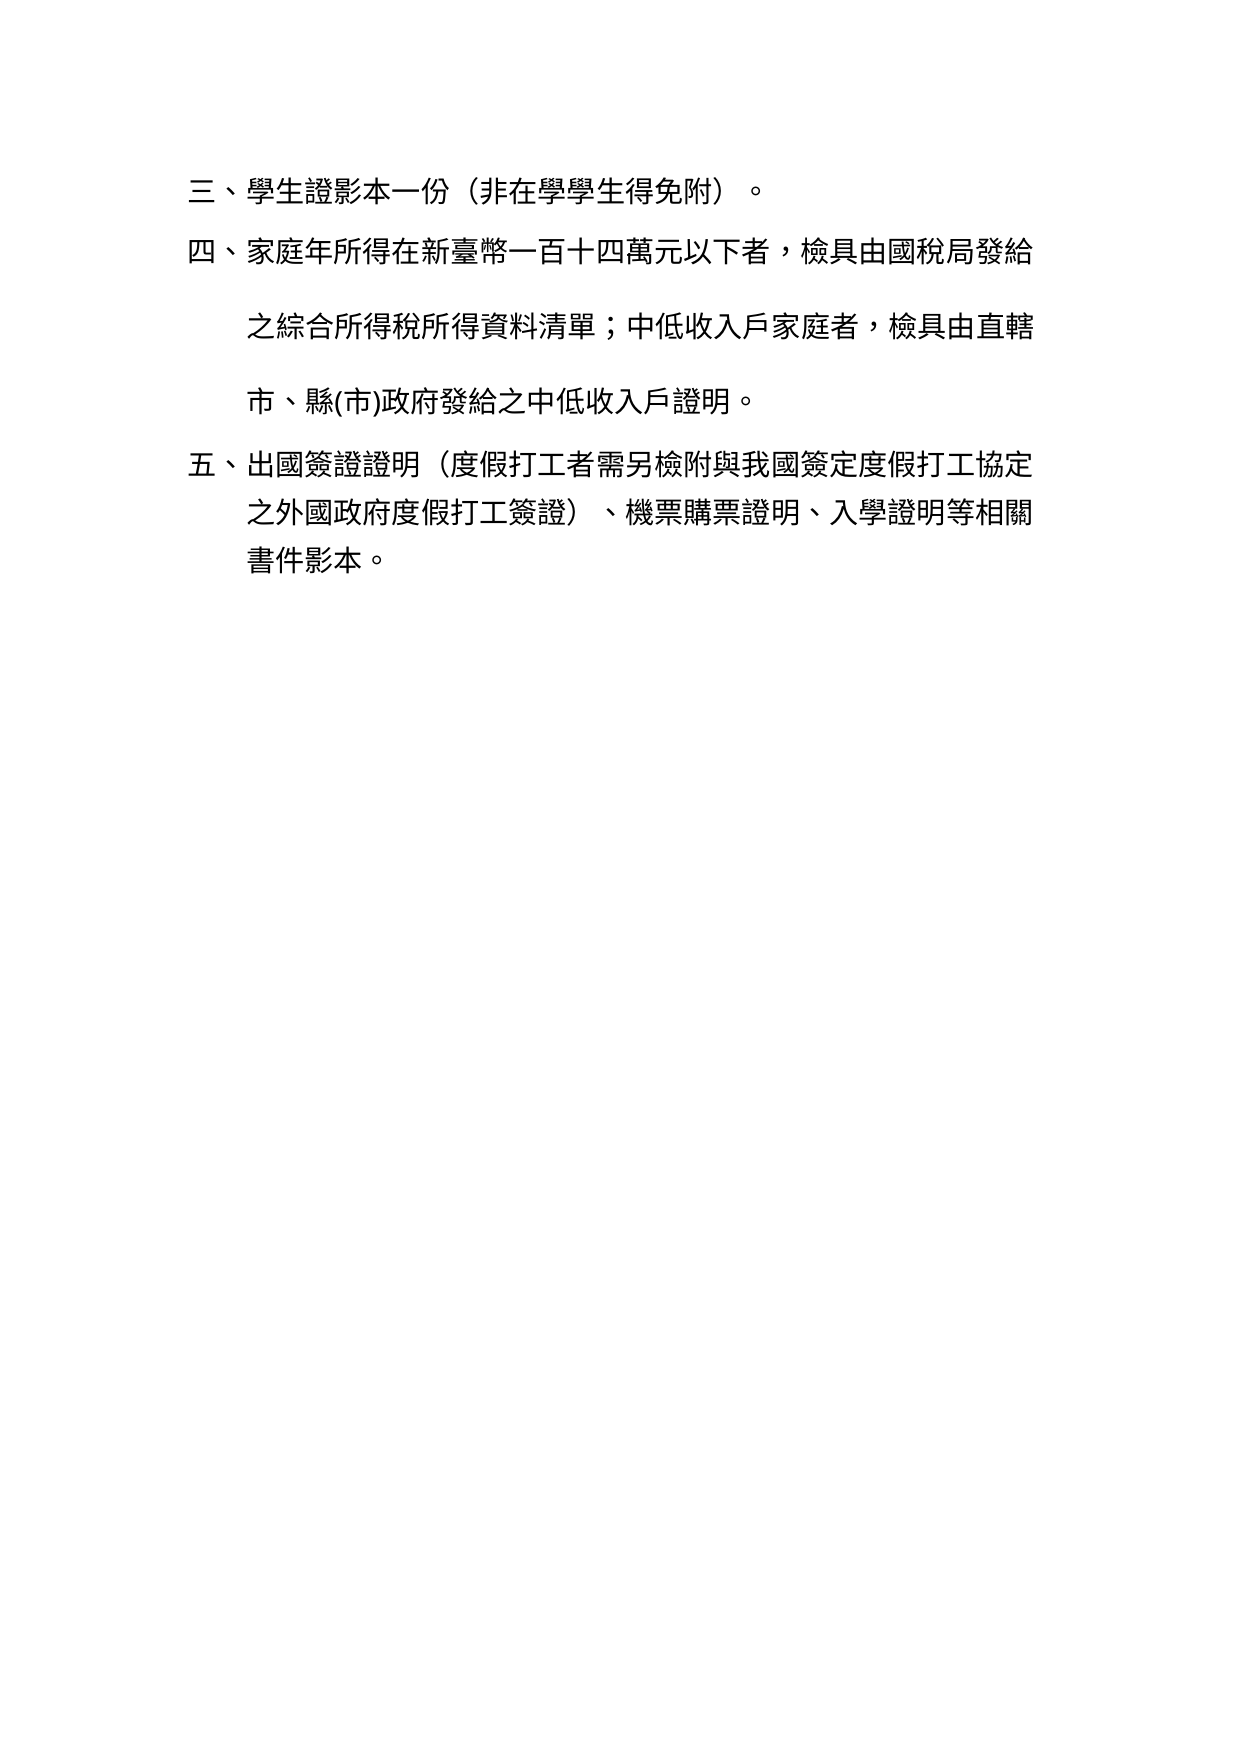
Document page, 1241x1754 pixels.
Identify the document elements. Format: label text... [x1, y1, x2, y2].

text 五、出國簽證證明（度假打工者需另檢附與我國簽定度假打工協定之外國政府度假打工簽證）、機票購票證明、入學證明等相關書件影本。 [187, 437, 1053, 581]
text 三、學生證影本一份（非在學學生得免附）。 [187, 164, 1053, 212]
text 四、家庭年所得在新臺幣一百十四萬元以下者，檢具由國稅局發給之綜合所得稅所得資料清單；中低收入戶家庭者，檢具由直轄市、縣(市)政府發給之中低收入戶證明。 [187, 212, 1053, 437]
